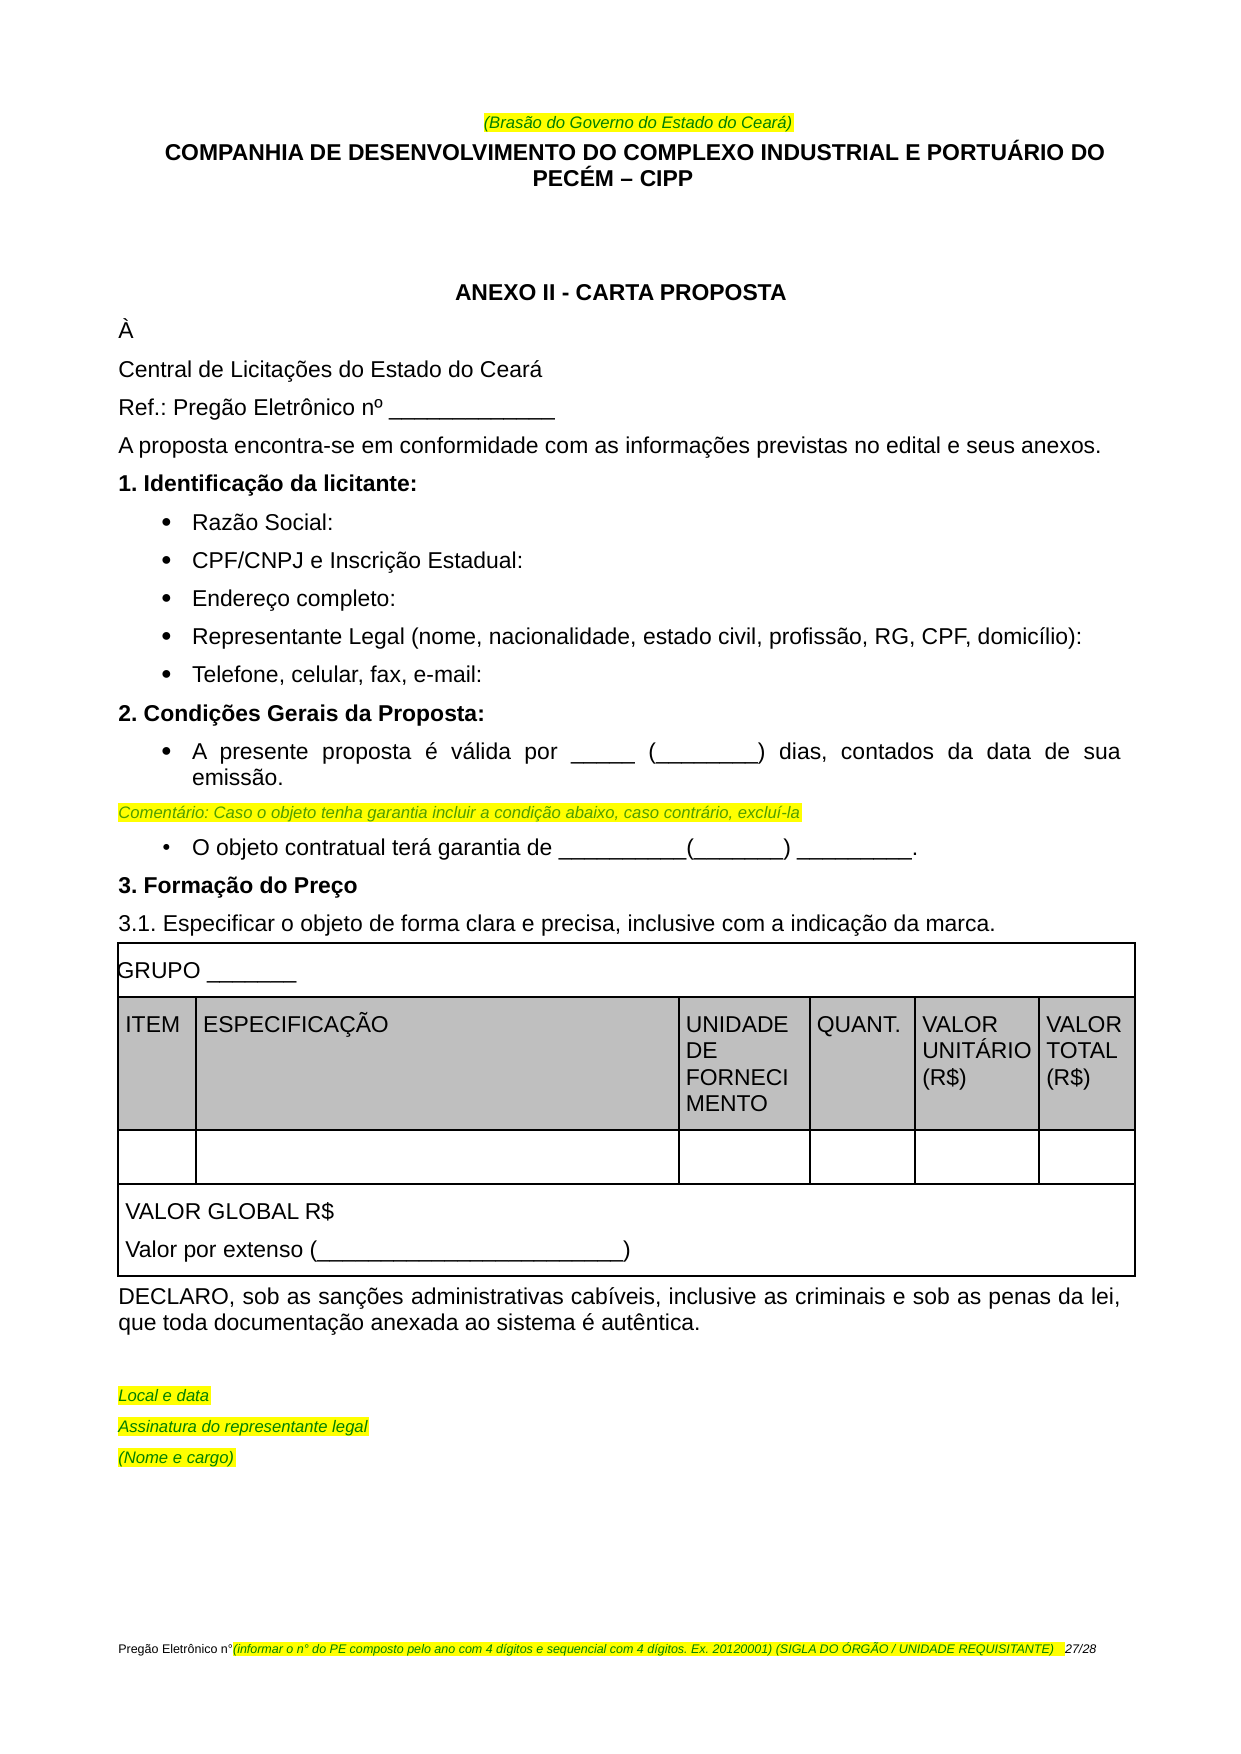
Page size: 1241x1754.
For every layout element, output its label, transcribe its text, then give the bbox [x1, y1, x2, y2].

list Telefone, celular, fax, e-mail: [162, 661, 1122, 688]
text Comentário: Caso o objeto tenha garantia incluir a condição abaixo, caso contrário, excluí-la [118, 802, 1122, 822]
table_cell [119, 1131, 195, 1183]
text Central de Licitações do Estado do Ceará [118, 356, 1078, 382]
table_cell [1040, 1131, 1134, 1183]
table_cell VALOR GLOBAL R$ Valor por extenso (________________________) [119, 1185, 1134, 1275]
text Assinatura do representante legal [118, 1417, 1122, 1436]
table_cell VALOR TOTAL (R$) [1040, 998, 1134, 1129]
list O objeto contratual terá garantia de __________(_______) _________. [162, 833, 1122, 860]
list Razão Social: [162, 508, 1122, 535]
text ANEXO II - CARTA PROPOSTA [119, 279, 1122, 305]
text Local e data [118, 1386, 1122, 1405]
table_cell [680, 1131, 809, 1183]
text (Nome e cargo) [118, 1448, 1122, 1467]
table_cell [197, 1131, 678, 1183]
text 3. Formação do Preço [118, 872, 1122, 898]
table_cell VALOR UNITÁRIO (R$) [916, 998, 1038, 1129]
table_cell UNIDADE DE FORNECIMENTO [680, 998, 809, 1129]
table_header GRUPO _______ [119, 944, 1134, 996]
text À [118, 317, 1078, 344]
text 2. Condições Gerais da Proposta: [118, 699, 1122, 726]
table_cell QUANT. [811, 998, 914, 1129]
text DECLARO, sob as sanções administrativas cabíveis, inclusive as criminais e sob as penas da lei, que toda documentação anexada ao sistema é autêntica. [118, 1283, 1122, 1336]
table_cell ESPECIFICAÇÃO [197, 998, 678, 1129]
list CPF/CNPJ e Inscrição Estadual: [162, 547, 1122, 573]
text Ref.: Pregão Eletrônico nº _____________ [118, 394, 1078, 420]
table_cell ITEM [119, 998, 195, 1129]
text 3.1. Especificar o objeto de forma clara e precisa, inclusive com a indicação da marca. [118, 910, 1122, 936]
table_cell [811, 1131, 914, 1183]
text 1. Identificação da licitante: [118, 470, 1122, 497]
table_cell [916, 1131, 1038, 1183]
list A presente proposta é válida por _____ (________) dias, contados da data de sua emissão. [162, 738, 1122, 791]
text A proposta encontra-se em conformidade com as informações previstas no edital e seus anexos. [118, 432, 1121, 458]
list Endereço completo: [162, 585, 1122, 611]
list Representante Legal (nome, nacionalidade, estado civil, profissão, RG, CPF, domicílio): [162, 623, 1122, 649]
